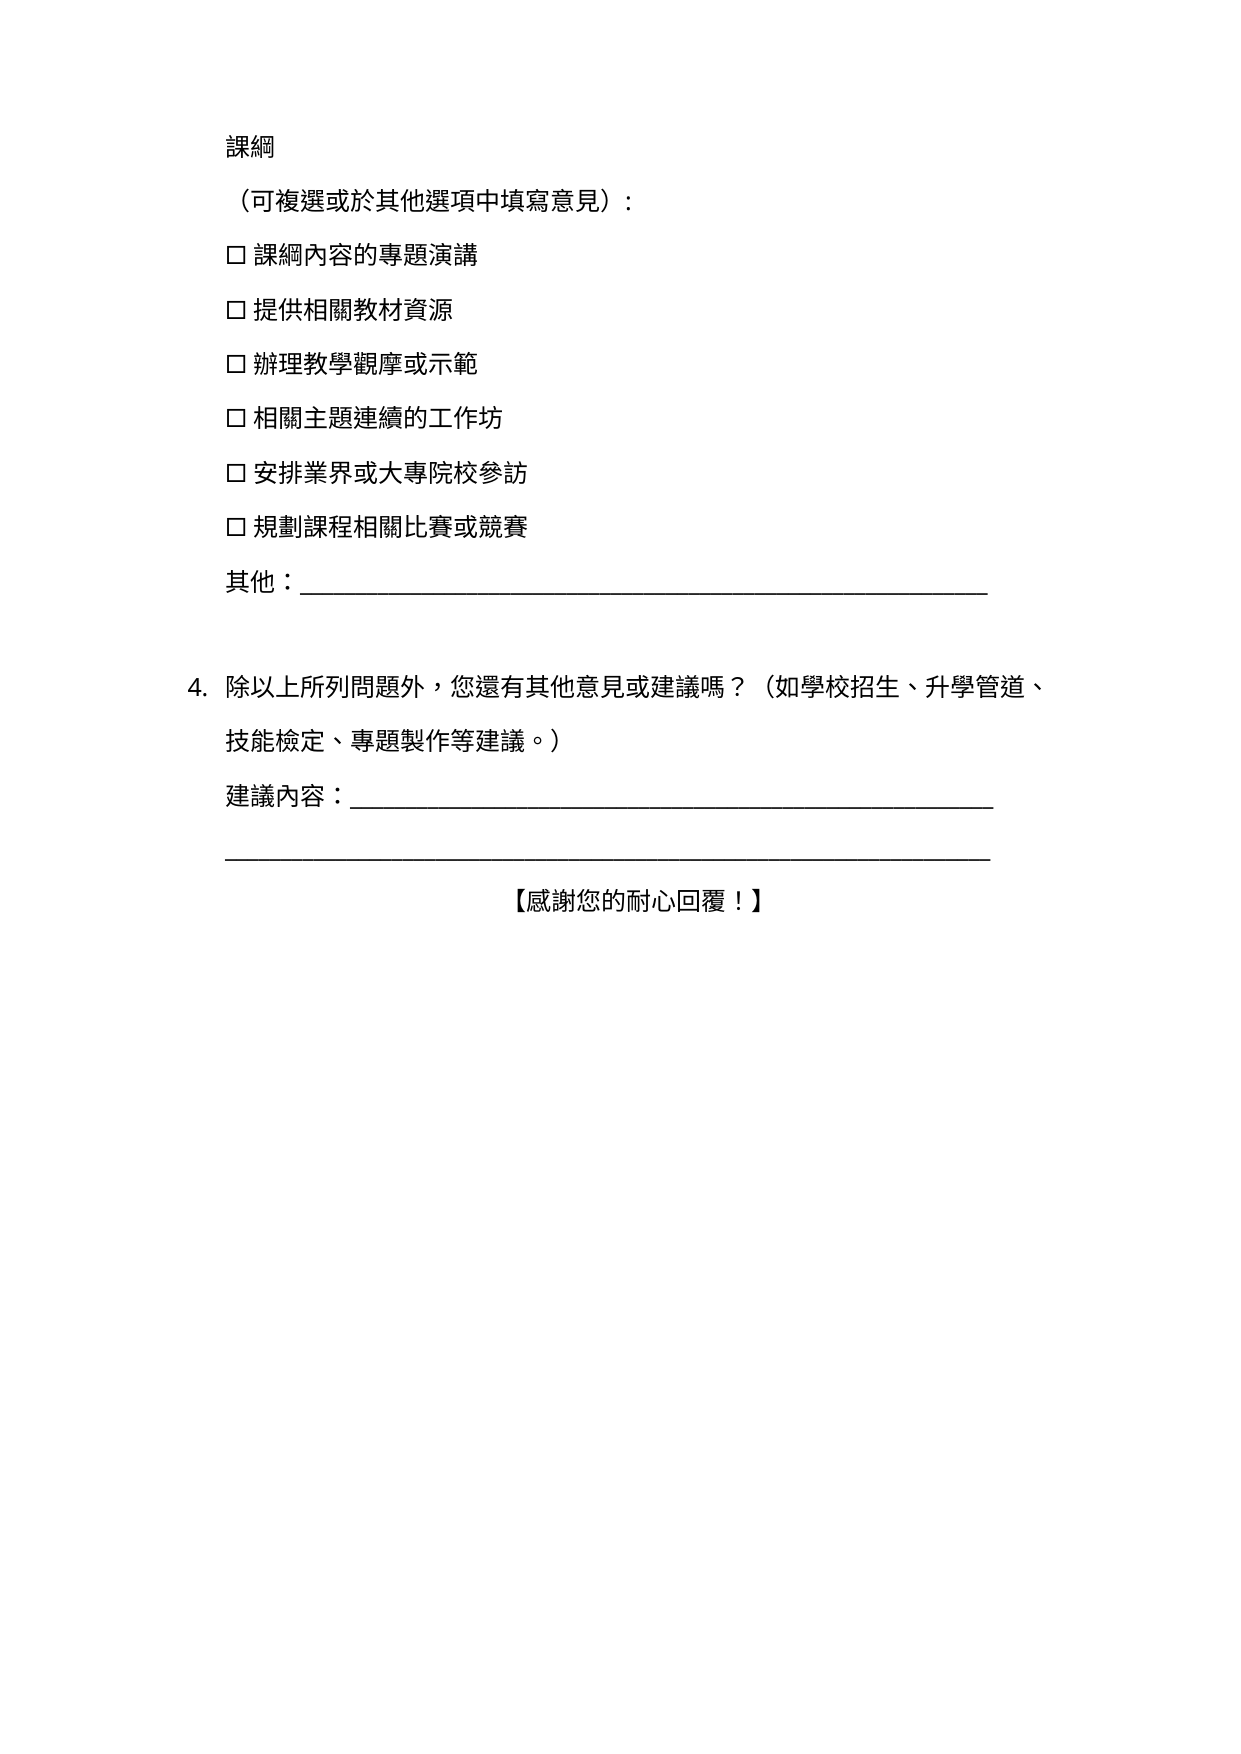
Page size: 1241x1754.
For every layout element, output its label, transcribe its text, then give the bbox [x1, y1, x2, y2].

text _____________________________________________________________________ [225, 831, 1053, 864]
text  辦理教學觀摩或示範 [225, 344, 1053, 381]
text  規劃課程相關比賽或競賽 [225, 508, 1053, 544]
list 您希望未來一般科目群科中心學校提供何種資源，以協助您落實十二年國教課綱 [187, 127, 1053, 163]
text （可複選或於其他選項中填寫意見）: [225, 181, 1053, 218]
text 建議內容：__________________________________________________________ [225, 776, 1053, 812]
text 其他：______________________________________________________________ [225, 562, 1053, 598]
text  課綱內容的專題演講 [225, 236, 1053, 272]
list 除以上所列問題外，您還有其他意見或建議嗎？（如學校招生、升學管道、技能檢定、專題製作等建議。） [187, 667, 1053, 758]
text  安排業界或大專院校參訪 [225, 453, 1053, 489]
text  相關主題連續的工作坊 [225, 399, 1053, 435]
text  提供相關教材資源 [225, 290, 1053, 326]
text 【感謝您的耐心回覆！】 [225, 882, 1053, 918]
